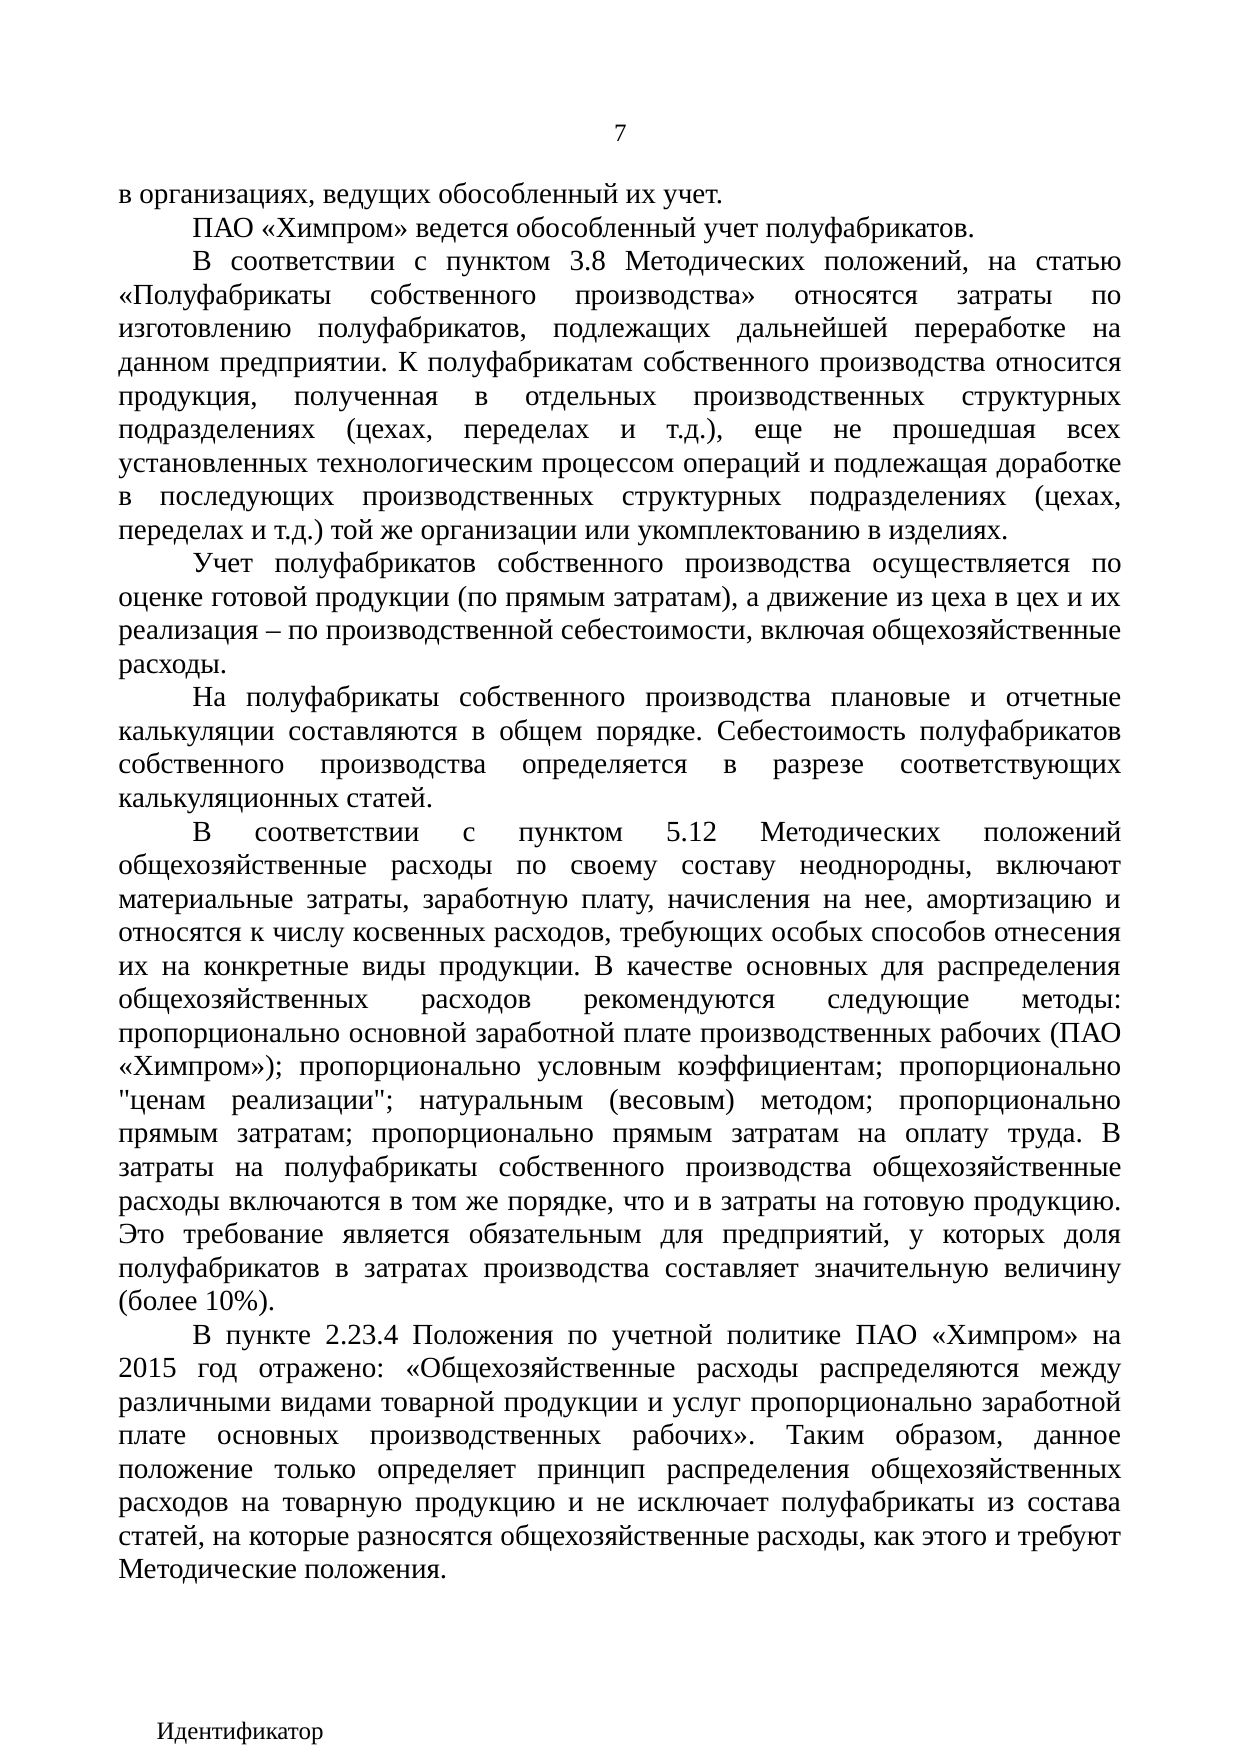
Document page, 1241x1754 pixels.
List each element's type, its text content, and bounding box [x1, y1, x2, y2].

text в организациях, ведущих обособленный их учет. [118, 176, 1122, 210]
text В пункте 2.23.4 Положения по учетной политике ПАО «Химпром» на 2015 год отражено: «Общехозяйственные расходы распределяются между различными видами товарной продукции и услуг пропорционально заработной плате основных производственных рабочих». Таким образом, данное положение только определяет принцип распределения общехозяйственных расходов на товарную продукцию и не исключает полуфабрикаты из состава статей, на которые разносятся общехозяйственные расходы, как этого и требуют Методические положения. [118, 1317, 1122, 1585]
text В соответствии с пунктом 5.12 Методических положений общехозяйственные расходы по своему составу неоднородны, включают материальные затраты, заработную плату, начисления на нее, амортизацию и относятся к числу косвенных расходов, требующих особых способов отнесения их на конкретные виды продукции. В качестве основных для распределения общехозяйственных расходов рекомендуются следующие методы: пропорционально основной заработной плате производственных рабочих (ПАО «Химпром»); пропорционально условным коэффициентам; пропорционально "ценам реализации"; натуральным (весовым) методом; пропорционально прямым затратам; пропорционально прямым затратам на оплату труда. В затраты на полуфабрикаты собственного производства общехозяйственные расходы включаются в том же порядке, что и в затраты на готовую продукцию. Это требование является обязательным для предприятий, у которых доля полуфабрикатов в затратах производства составляет значительную величину (более 10%). [118, 814, 1122, 1317]
text На полуфабрикаты собственного производства плановые и отчетные калькуляции составляются в общем порядке. Себестоимость полуфабрикатов собственного производства определяется в разрезе соответствующих калькуляционных статей. [118, 679, 1122, 814]
text Учет полуфабрикатов собственного производства осуществляется по оценке готовой продукции (по прямым затратам), а движение из цеха в цех и их реализация – по производственной себестоимости, включая общехозяйственные расходы. [118, 545, 1122, 679]
text В соответствии с пунктом 3.8 Методических положений, на статью «Полуфабрикаты собственного производства» относятся затраты по изготовлению полуфабрикатов, подлежащих дальнейшей переработке на данном предприятии. К полуфабрикатам собственного производства относится продукция, полученная в отдельных производственных структурных подразделениях (цехах, переделах и т.д.), еще не прошедшая всех установленных технологическим процессом операций и подлежащая доработке в последующих производственных структурных подразделениях (цехах, переделах и т.д.) той же организации или укомплектованию в изделиях. [118, 243, 1122, 545]
text ПАО «Химпром» ведется обособленный учет полуфабрикатов. [118, 210, 1122, 243]
